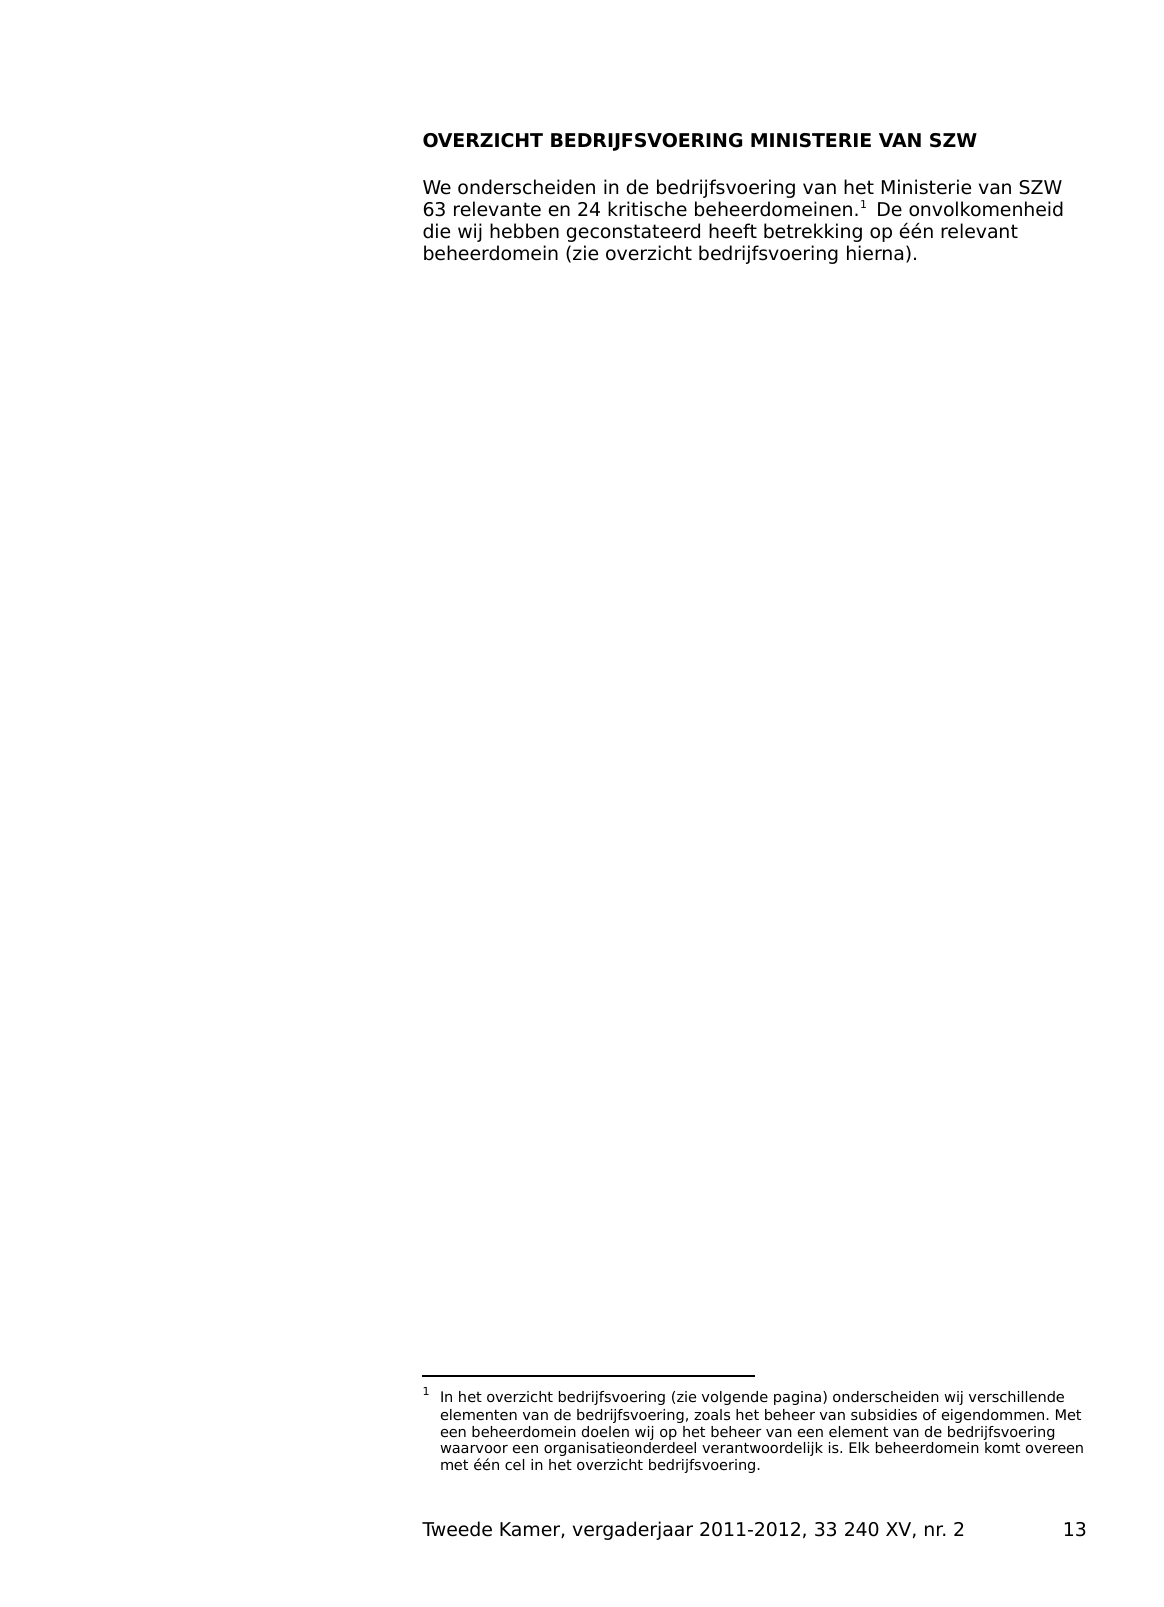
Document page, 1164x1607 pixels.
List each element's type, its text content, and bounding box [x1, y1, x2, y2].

text In het overzicht bedrijfsvoering (zie volgende pagina) onderscheiden wij verschillende elementen van de bedrijfsvoering, zoals het beheer van subsidies of eigendommen. Met een beheerdomein doelen wij op het beheer van een element van de bedrijfsvoering waarvoor een organisatieonderdeel verantwoordelijk is. Elk beheerdomein komt overeen met één cel in het overzicht bedrijfsvoering. [422, 1385, 1087, 1474]
subtitle OVERZICHT BEDRIJFSVOERING MINISTERIE VAN SZW [422, 130, 1087, 152]
text We onderscheiden in de bedrijfsvoering van het Ministerie van SZW 63 relevante en 24 kritische beheerdomeinen. De onvolkomenheid die wij hebben geconstateerd heeft betrekking op één relevant beheerdomein (zie overzicht bedrijfsvoering hierna). [422, 177, 1087, 265]
